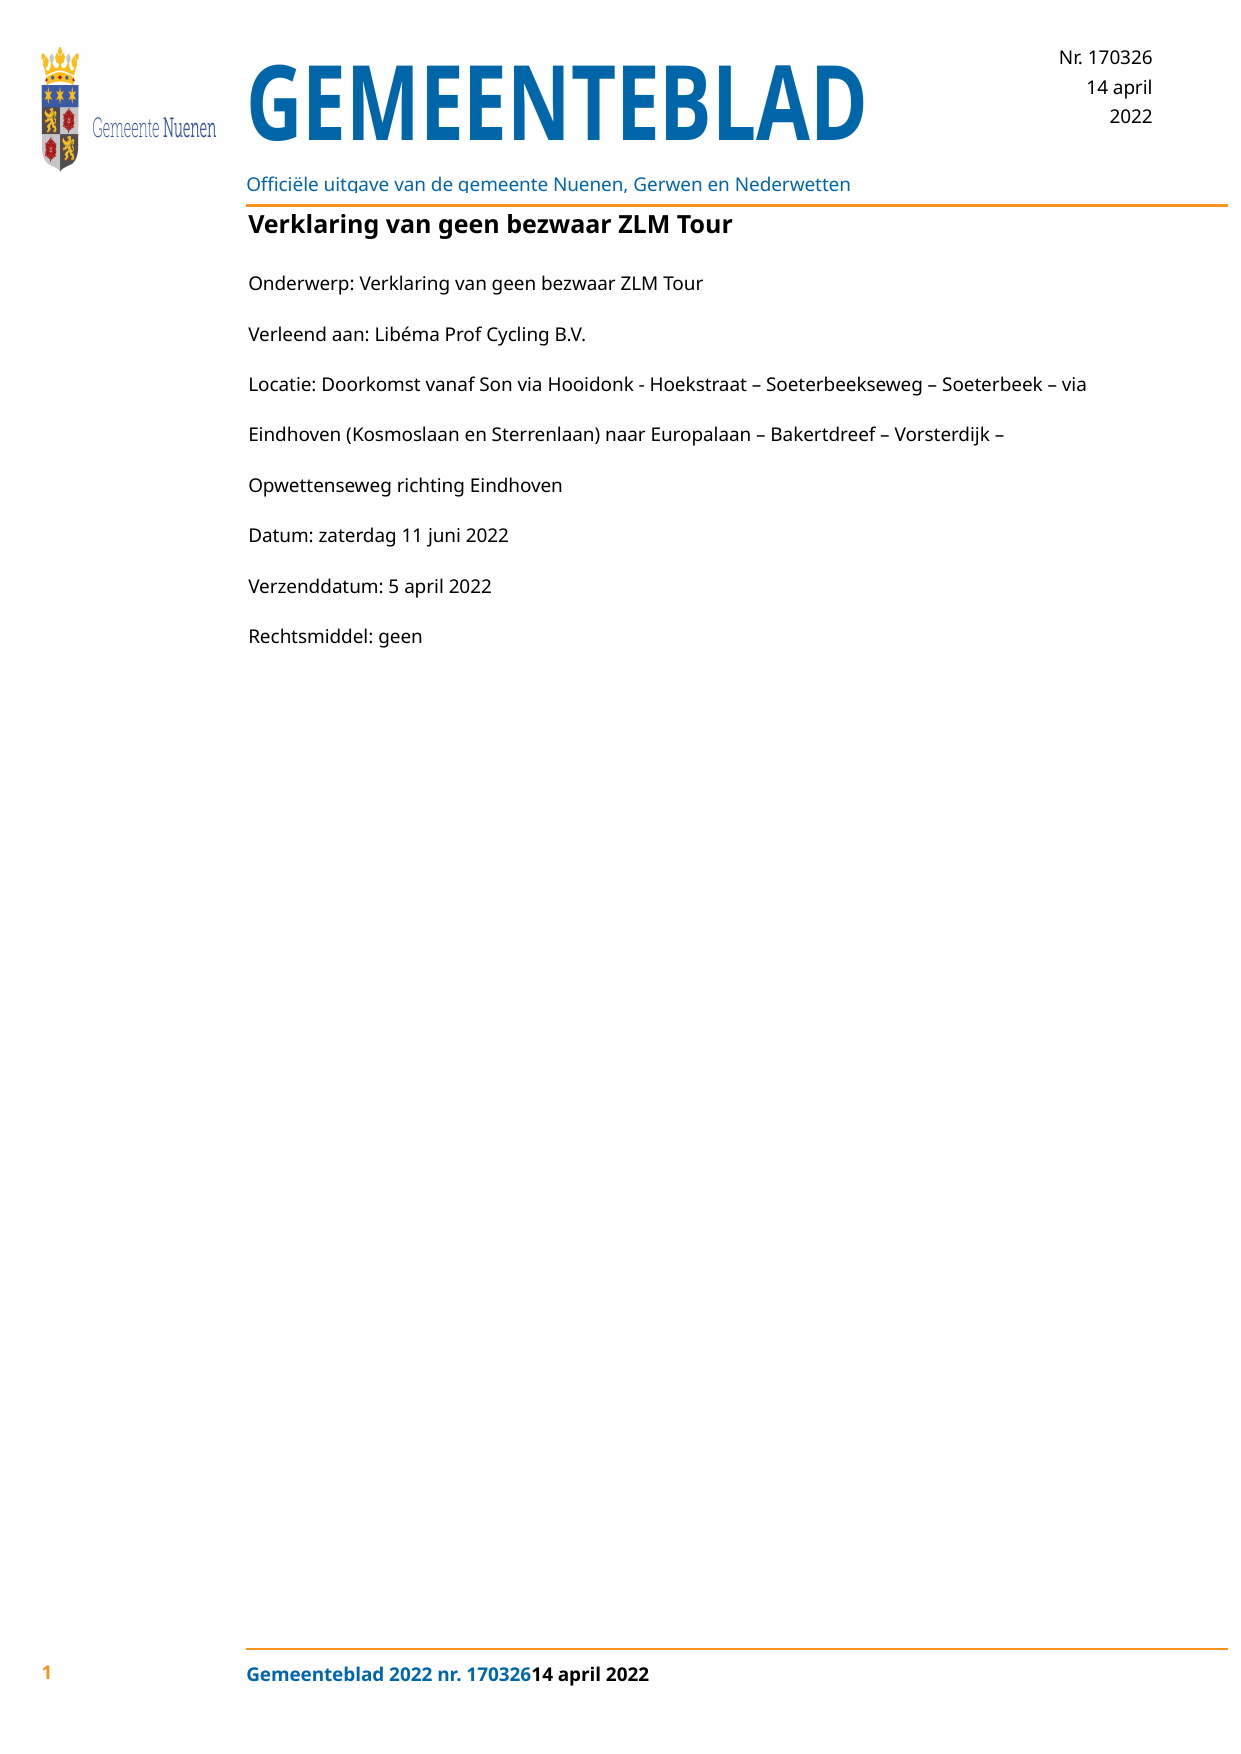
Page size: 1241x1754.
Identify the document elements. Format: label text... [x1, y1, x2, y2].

text Verleend aan: Libéma Prof Cycling B.V. [248, 321, 1152, 346]
picture [41, 47, 231, 172]
text Onderwerp: Verklaring van geen bezwaar ZLM Tour [248, 270, 1152, 296]
text Verzenddatum: 5 april 2022 [248, 573, 1152, 598]
text Verklaring van geen bezwaar ZLM Tour [248, 207, 1152, 241]
text Opwettenseweg richting Eindhoven [248, 472, 1152, 498]
text Rechtsmiddel: geen [248, 623, 1152, 649]
text Locatie: Doorkomst vanaf Son via Hooidonk - Hoekstraat – Soeterbeekseweg – Soeterbeek – via [248, 371, 1152, 397]
text Eindhoven (Kosmoslaan en Sterrenlaan) naar Europalaan – Bakertdreef – Vorsterdijk – [248, 422, 1152, 447]
text Datum: zaterdag 11 juni 2022 [248, 522, 1152, 548]
